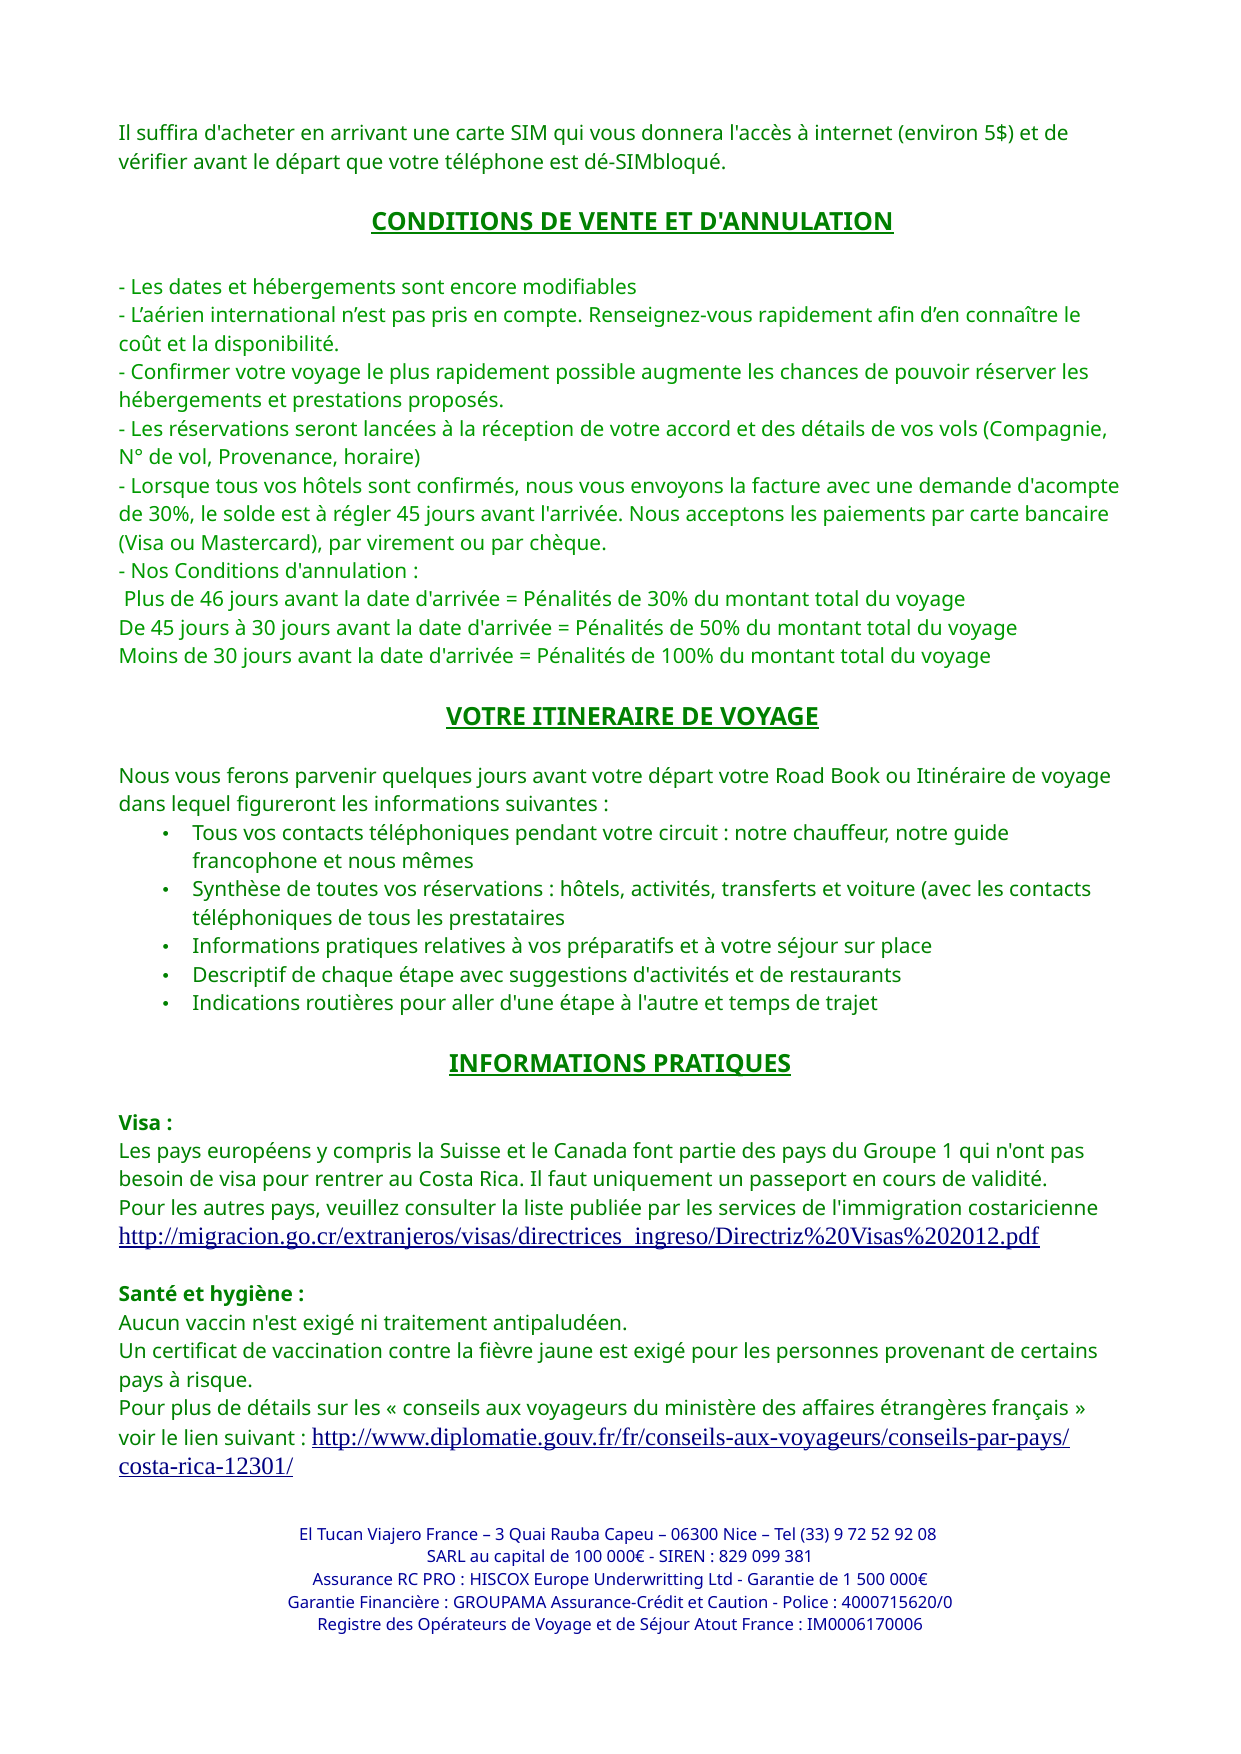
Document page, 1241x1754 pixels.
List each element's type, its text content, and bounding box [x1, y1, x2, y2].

list Descriptif de chaque étape avec suggestions d'activités et de restaurants [162, 960, 1122, 988]
text Pour les autres pays, veuillez consulter la liste publiée par les services de l'immigration costaricienne [118, 1193, 1122, 1221]
text Il suffira d'acheter en arrivant une carte SIM qui vous donnera l'accès à internet (environ 5$) et de vérifier avant le départ que votre téléphone est dé-SIMbloqué. [118, 118, 1122, 175]
text - Les dates et hébergements sont encore modifiables [118, 272, 1122, 300]
text - Nos Conditions d'annulation : [118, 556, 1122, 584]
text INFORMATIONS PRATIQUES [118, 1045, 1122, 1079]
text Un certificat de vaccination contre la fièvre jaune est exigé pour les personnes provenant de certains pays à risque. [118, 1336, 1122, 1393]
list Informations pratiques relatives à vos préparatifs et à votre séjour sur place [162, 931, 1122, 960]
text - Confirmer votre voyage le plus rapidement possible augmente les chances de pouvoir réserver les hébergements et prestations proposés. [118, 357, 1122, 414]
text http://migracion.go.cr/extranjeros/visas/directrices_ingreso/Directriz%20Visas%202012.pdf [118, 1221, 1122, 1251]
text Nous vous ferons parvenir quelques jours avant votre départ votre Road Book ou Itinéraire de voyage dans lequel figureront les informations suivantes : [118, 761, 1146, 818]
text Les pays européens y compris la Suisse et le Canada font partie des pays du Groupe 1 qui n'ont pas besoin de visa pour rentrer au Costa Rica. Il faut uniquement un passeport en cours de validité. [118, 1136, 1122, 1193]
text Plus de 46 jours avant la date d'arrivée = Pénalités de 30% du montant total du voyage De 45 jours à 30 jours avant la date d'arrivée = Pénalités de 50% du montant total du voyage Moins de 30 jours avant la date d'arrivée = Pénalités de 100% du montant total du voyage [118, 584, 1122, 670]
text Pour plus de détails sur les « conseils aux voyageurs du ministère des affaires étrangères français » voir le lien suivant : http://www.diplomatie.gouv.fr/fr/conseils-aux-voyageurs/conseils-par-pays/costa-rica-12301/ [118, 1393, 1122, 1481]
text - Lorsque tous vos hôtels sont confirmés, nous vous envoyons la facture avec une demande d'acompte de 30%, le solde est à régler 45 jours avant l'arrivée. Nous acceptons les paiements par carte bancaire (Visa ou Mastercard), par virement ou par chèque. [118, 471, 1122, 556]
text CONDITIONS DE VENTE ET D'ANNULATION [118, 204, 1146, 238]
list Synthèse de toutes vos réservations : hôtels, activités, transferts et voiture (avec les contacts téléphoniques de tous les prestataires [162, 874, 1122, 931]
text VOTRE ITINERAIRE DE VOYAGE [118, 698, 1146, 732]
text - L’aérien international n’est pas pris en compte. Renseignez-vous rapidement afin d’en connaître le coût et la disponibilité. [118, 300, 1122, 357]
text Visa : [118, 1108, 1122, 1136]
list Tous vos contacts téléphoniques pendant votre circuit : notre chauffeur, notre guide francophone et nous mêmes [162, 818, 1122, 874]
list Indications routières pour aller d'une étape à l'autre et temps de trajet [162, 988, 1122, 1017]
text - Les réservations seront lancées à la réception de votre accord et des détails de vos vols (Compagnie, N° de vol, Provenance, horaire) [118, 414, 1122, 471]
text Santé et hygiène : Aucun vaccin n'est exigé ni traitement antipaludéen. [118, 1279, 1122, 1336]
